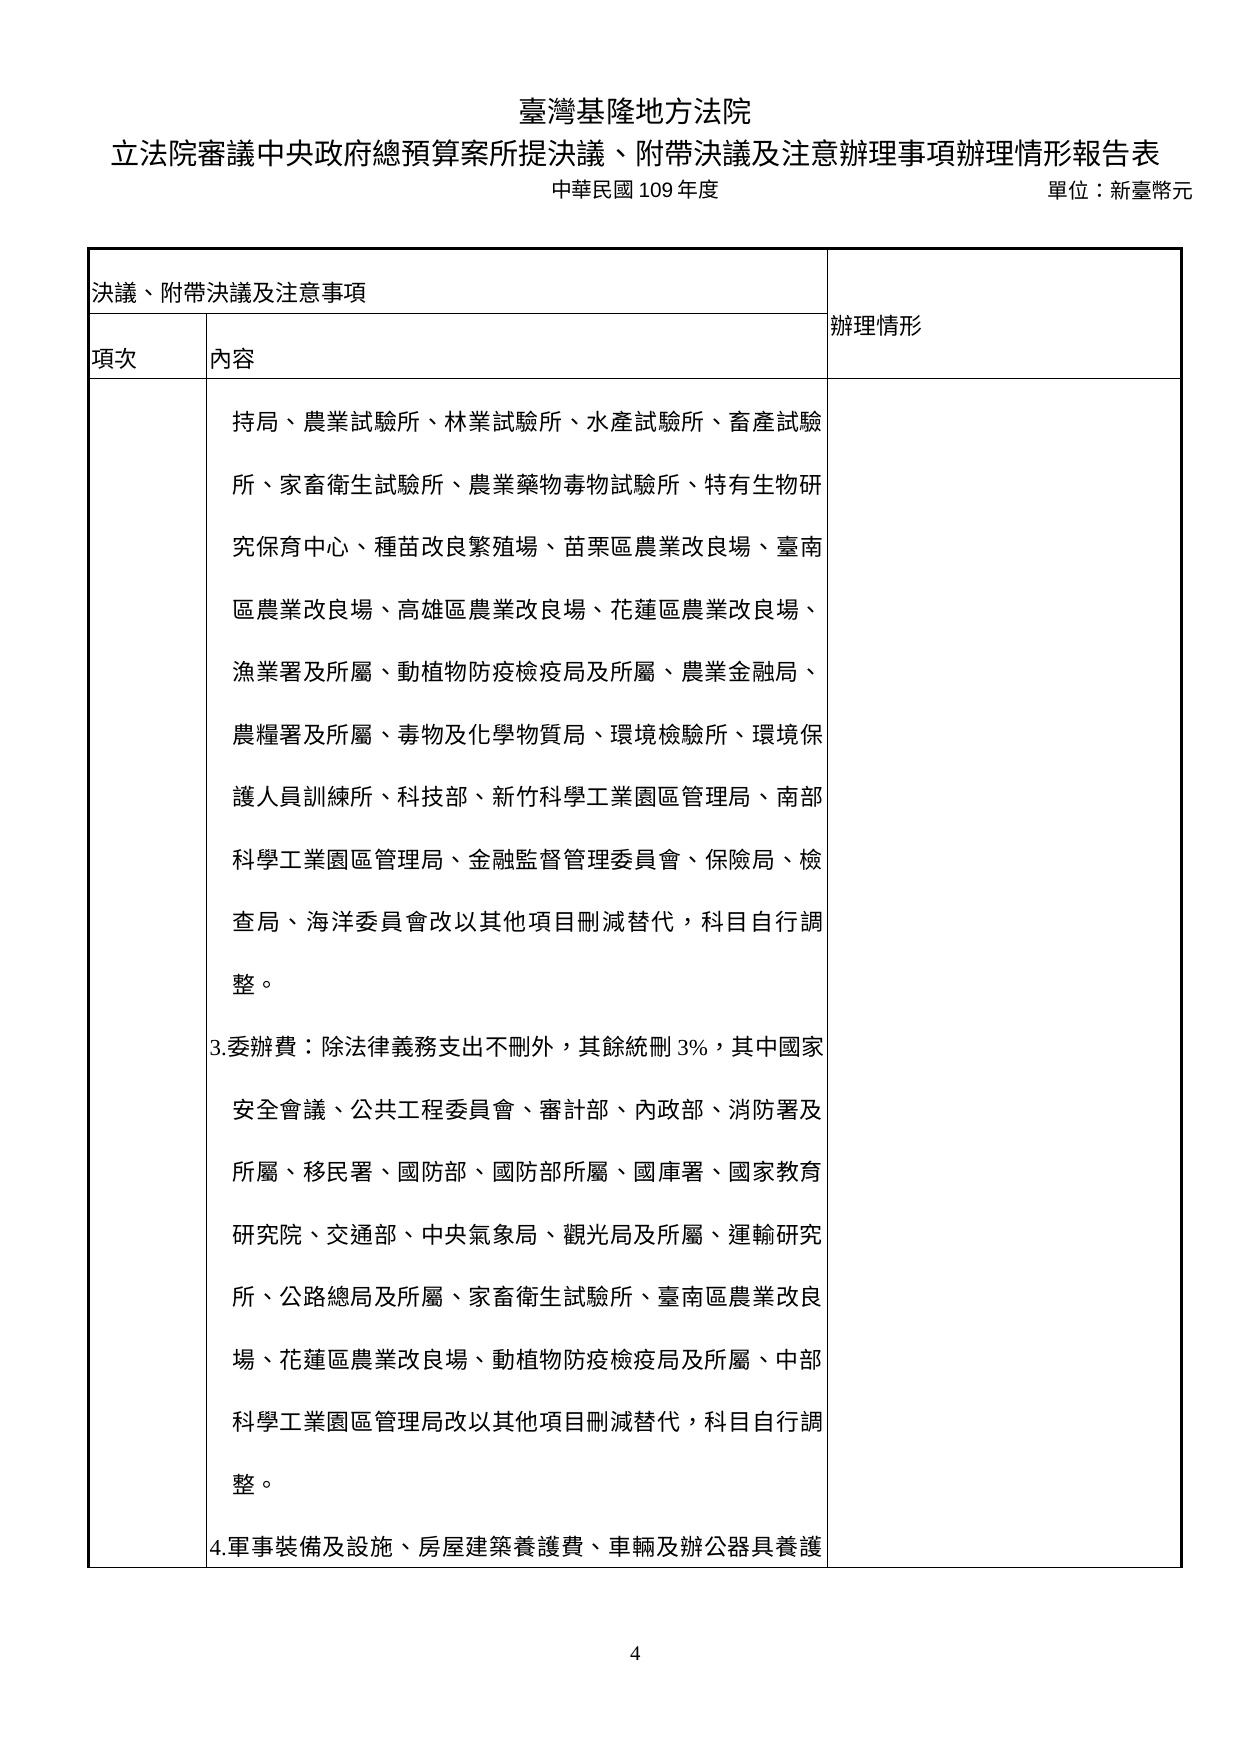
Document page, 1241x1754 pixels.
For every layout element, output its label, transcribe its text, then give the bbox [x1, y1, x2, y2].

table_cell 項次 [90, 314, 206, 378]
table_cell 持局、農業試驗所、林業試驗所、水產試驗所、畜產試驗所、家畜衛生試驗所、農業藥物毒物試驗所、特有生物研究保育中心、種苗改良繁殖場、苗栗區農業改良場、臺南區農業改良場、高雄區農業改良場、花蓮區農業改良場、漁業署及所屬、動植物防疫檢疫局及所屬、農業金融局、農糧署及所屬、毒物及化學物質局、環境檢驗所、環境保護人員訓練所、科技部、新竹科學工業園區管理局、南部科學工業園區管理局、金融監督管理委員會、保險局、檢查局、海洋委員會改以其他項目刪減替代，科目自行調整。 3.委辦費：除法律義務支出不刪外，其餘統刪3%，其中國家安全會議、公共工程委員會、審計部、內政部、消防署及所屬、移民署、國防部、國防部所屬、國庫署、國家教育研究院、交通部、中央氣象局、觀光局及所屬、運輸研究所、公路總局及所屬、家畜衛生試驗所、臺南區農業改良場、花蓮區農業改良場、動植物防疫檢疫局及所屬、中部科學工業園區管理局改以其他項目刪減替代，科目自行調整。 4.軍事裝備及設施、房屋建築養護費、車輛及辦公器具養護 [207, 379, 827, 1567]
table_header 決議、附帶決議及注意事項 [90, 250, 827, 312]
table_cell [828, 379, 1180, 1567]
table_header 辦理情形 [828, 250, 1180, 378]
table_cell 內容 [207, 314, 827, 378]
table_cell [90, 379, 206, 1567]
